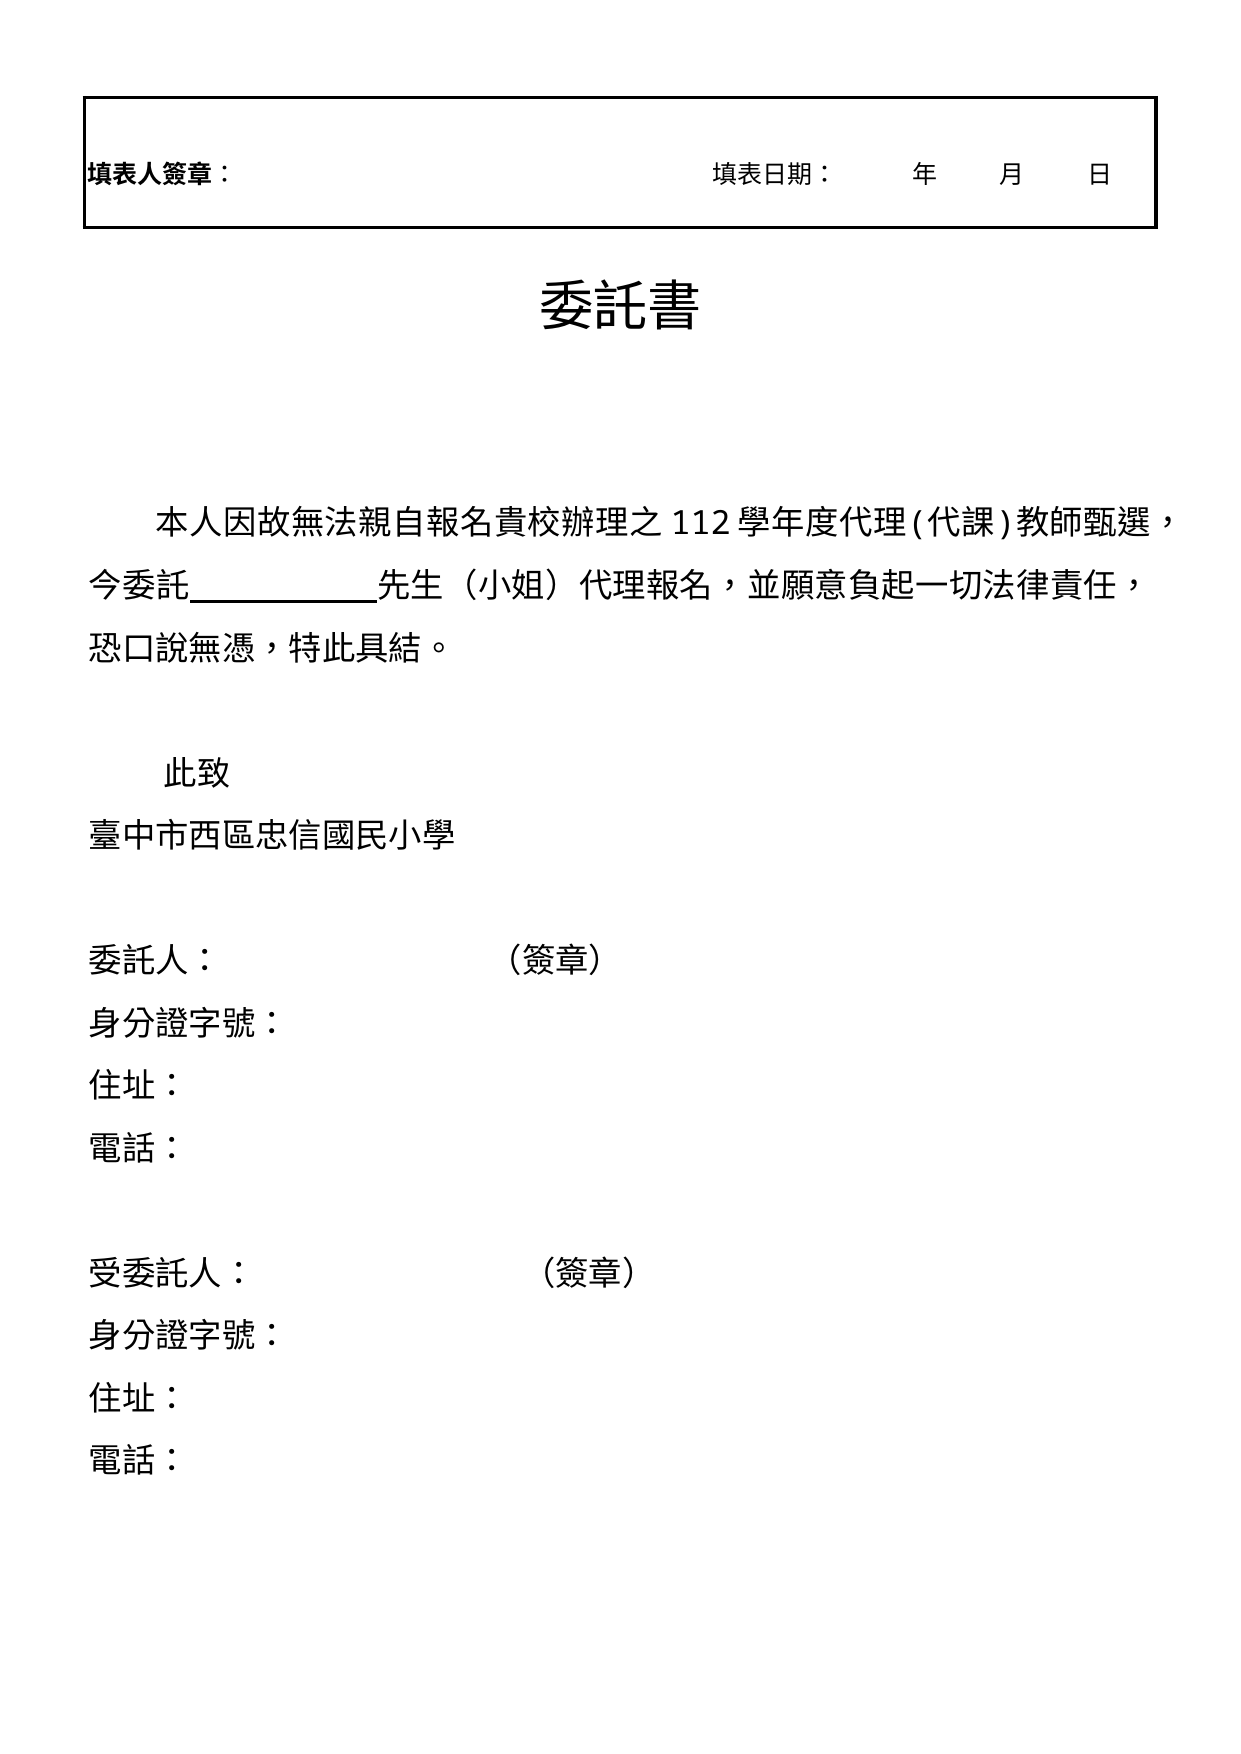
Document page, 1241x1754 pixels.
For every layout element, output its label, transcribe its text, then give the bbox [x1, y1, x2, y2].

text 此致 [89, 729, 1152, 791]
text 身分證字號： [89, 979, 1152, 1041]
text 電話： [89, 1416, 1152, 1479]
text 受委託人： （簽章） [89, 1229, 1152, 1291]
table_cell 填表人簽章： 填表日期： 年 月 日 [86, 99, 1154, 226]
text 電話： [89, 1104, 1152, 1166]
text 臺中市西區忠信國民小學 [89, 791, 1152, 854]
text 委託書 [89, 229, 1152, 354]
text 委託人： （簽章） [89, 916, 1152, 979]
text 住址： [89, 1041, 1152, 1104]
text 住址： [89, 1354, 1152, 1416]
text 身分證字號： [89, 1291, 1152, 1354]
text 本人因故無法親自報名貴校辦理之112學年度代理(代課)教師甄選，今委託 先生（小姐）代理報名，並願意負起一切法律責任，恐口說無憑，特此具結。 [89, 479, 1152, 666]
